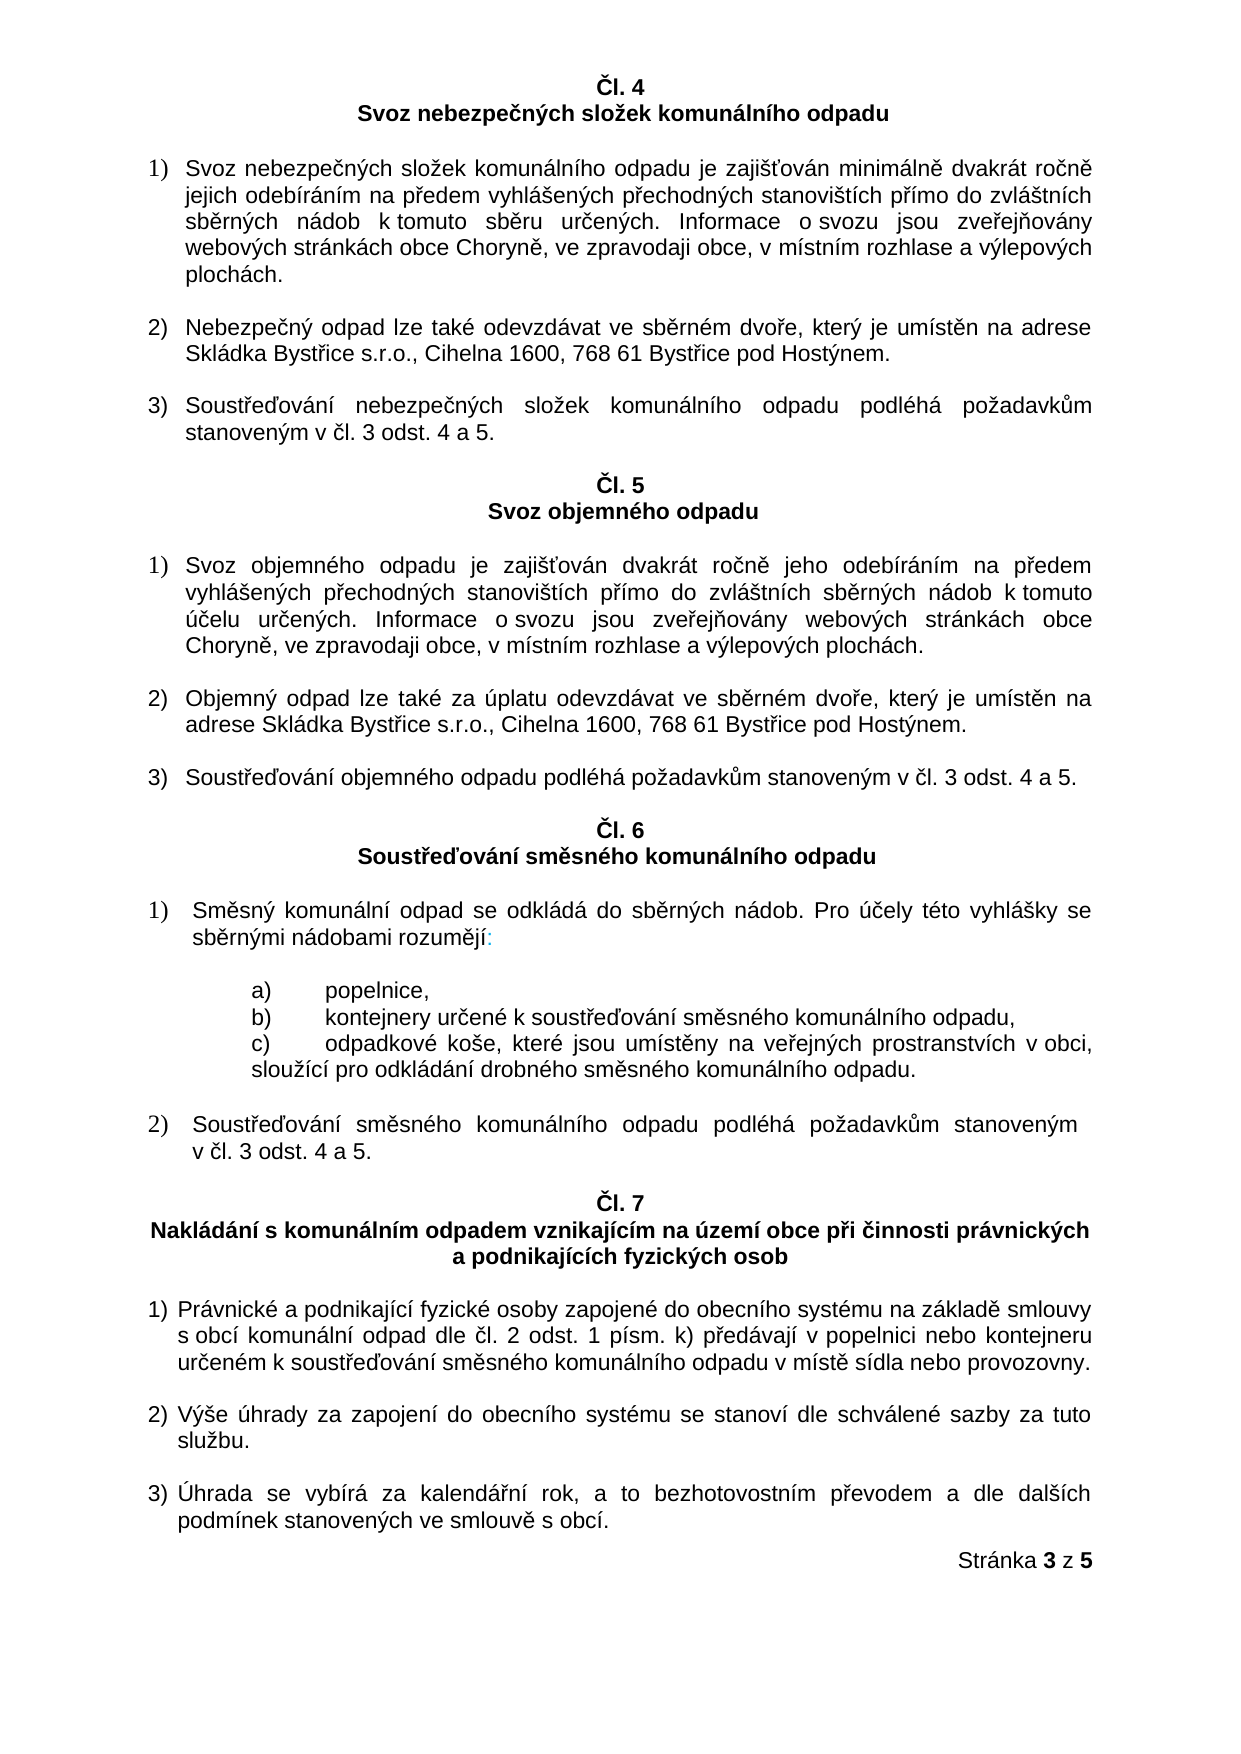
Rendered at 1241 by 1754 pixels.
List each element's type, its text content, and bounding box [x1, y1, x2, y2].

text Čl. 5 [148, 472, 1092, 498]
list Objemný odpad lze také za úplatu odevzdávat ve sběrném dvoře, který je umístěn na adrese Skládka Bystřice s.r.o., Cihelna 1600, 768 61 Bystřice pod Hostýnem. [148, 685, 1092, 737]
list Svoz nebezpečných složek komunálního odpadu je zajišťován minimálně dvakrát ročně jejich odebíráním na předem vyhlášených přechodných stanovištích přímo do zvláštních sběrných nádob k tomuto sběru určených. Informace o svozu jsou zveřejňovány webových stránkách obce Choryně, ve zpravodaji obce, v místním rozhlase a výlepových plochách. [148, 153, 1092, 287]
list Nebezpečný odpad lze také odevzdávat ve sběrném dvoře, který je umístěn na adrese Skládka Bystřice s.r.o., Cihelna 1600, 768 61 Bystřice pod Hostýnem. [148, 313, 1092, 366]
text Soustřeďování směsného komunálního odpadu [148, 843, 1092, 869]
list Soustřeďování směsného komunálního odpadu podléhá požadavkům stanoveným v čl. 3 odst. 4 a 5. [148, 1109, 1092, 1164]
text Svoz objemného odpadu [148, 498, 1092, 524]
text Čl. 7 [148, 1190, 1092, 1217]
list odpadkové koše, které jsou umístěny na veřejných prostranstvích v obci, sloužící pro odkládání drobného směsného komunálního odpadu. [251, 1030, 1092, 1082]
list kontejnery určené k soustřeďování směsného komunálního odpadu, [251, 1003, 1092, 1030]
list Směsný komunální odpad se odkládá do sběrných nádob. Pro účely této vyhlášky se sběrnými nádobami rozumějí: [148, 896, 1092, 951]
list Soustřeďování objemného odpadu podléhá požadavkům stanoveným v čl. 3 odst. 4 a 5. [148, 764, 1092, 790]
list Právnické a podnikající fyzické osoby zapojené do obecního systému na základě smlouvy s obcí komunální odpad dle čl. 2 odst. 1 písm. k) předávají v popelnici nebo kontejneru určeném k soustřeďování směsného komunálního odpadu v místě sídla nebo provozovny. [148, 1296, 1092, 1375]
list Svoz objemného odpadu je zajišťován dvakrát ročně jeho odebíráním na předem vyhlášených přechodných stanovištích přímo do zvláštních sběrných nádob k tomuto účelu určených. Informace o svozu jsou zveřejňovány webových stránkách obce Choryně, ve zpravodaji obce, v místním rozhlase a výlepových plochách. [148, 551, 1092, 658]
text Čl. 6 [148, 817, 1092, 843]
subtitle Čl. 4 [148, 74, 1092, 100]
subtitle Nakládání s komunálním odpadem vznikajícím na území obce při činnosti právnických a podnikajících fyzických osob [148, 1217, 1092, 1269]
list Úhrada se vybírá za kalendářní rok, a to bezhotovostním převodem a dle dalších podmínek stanovených ve smlouvě s obcí. [148, 1480, 1092, 1533]
subtitle Svoz nebezpečných složek komunálního odpadu [148, 100, 1092, 127]
list popelnice, [251, 977, 1092, 1003]
list Soustřeďování nebezpečných složek komunálního odpadu podléhá požadavkům stanoveným v čl. 3 odst. 4 a 5. [148, 392, 1092, 445]
list Výše úhrady za zapojení do obecního systému se stanoví dle schválené sazby za tuto službu. [148, 1401, 1092, 1454]
